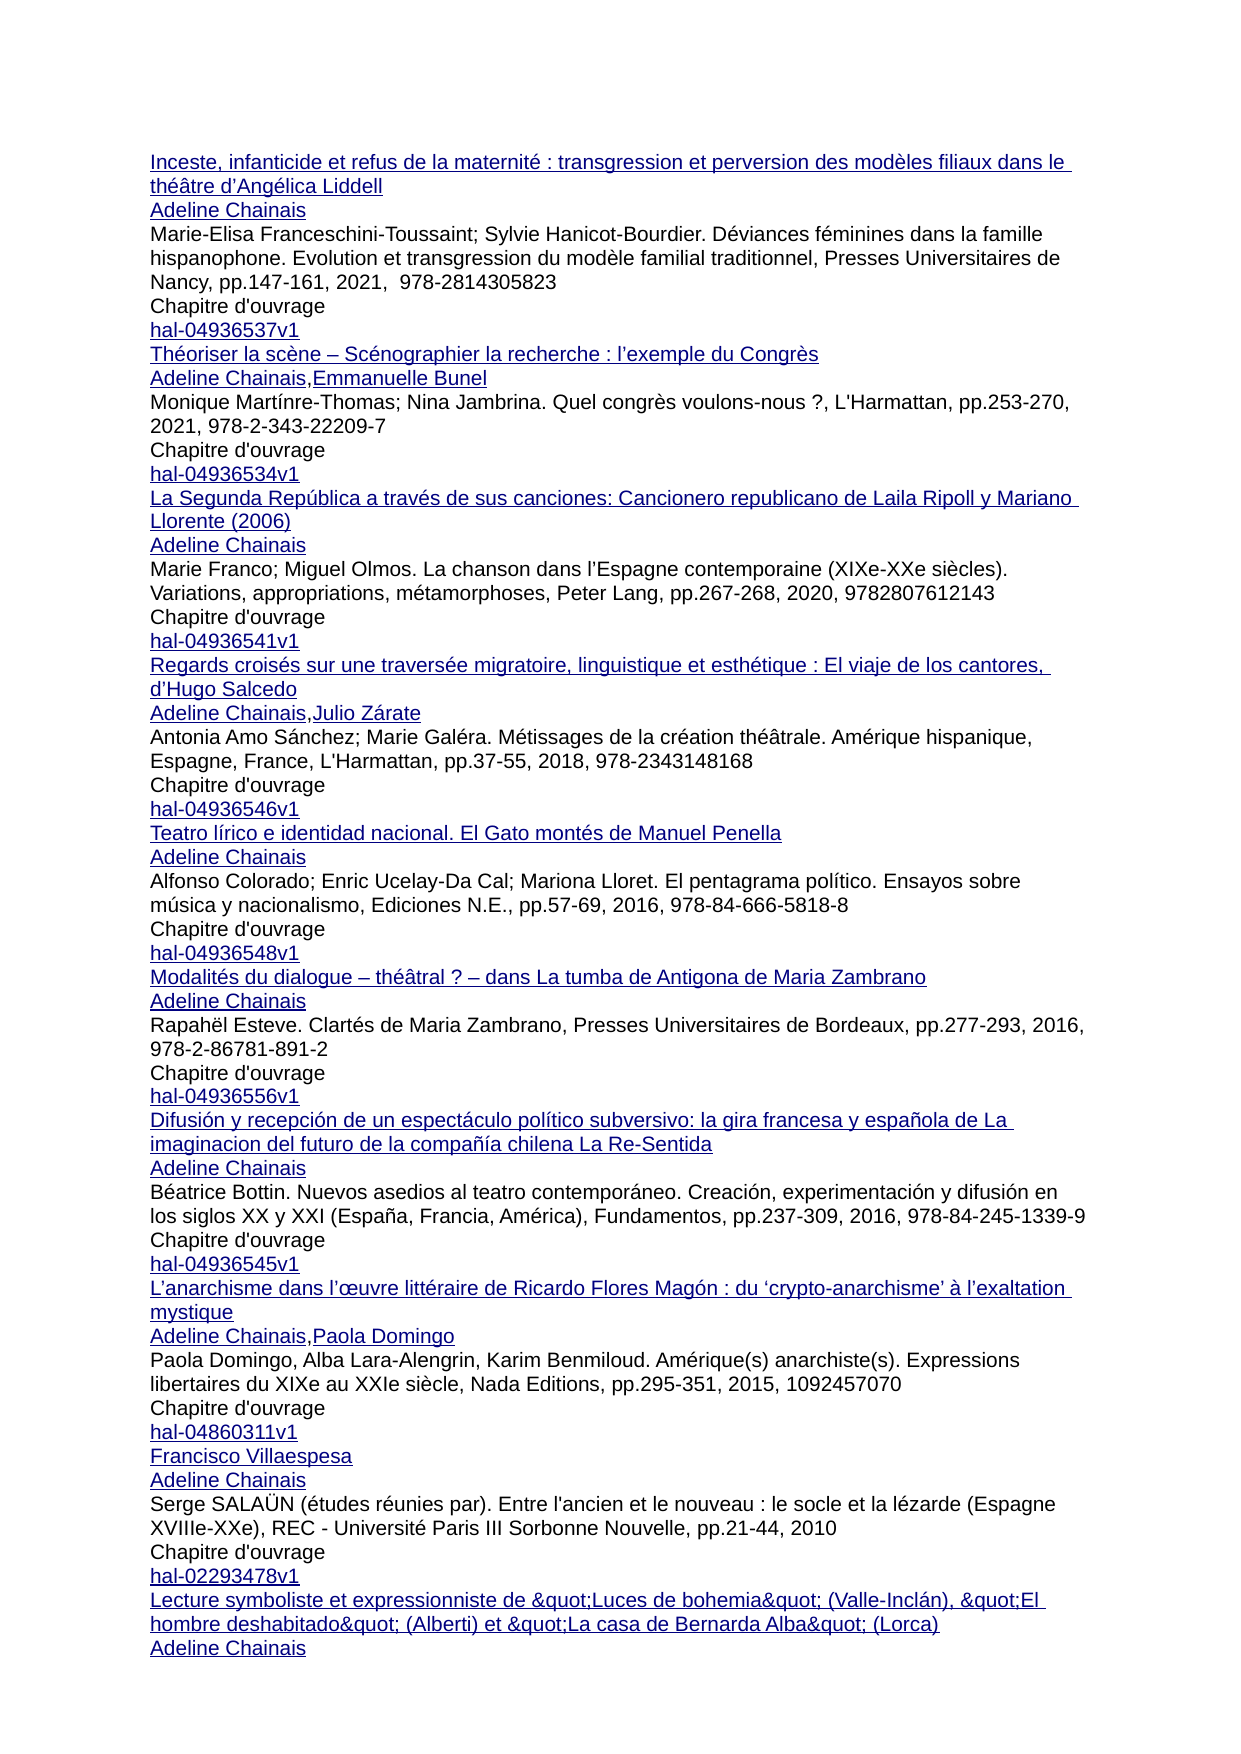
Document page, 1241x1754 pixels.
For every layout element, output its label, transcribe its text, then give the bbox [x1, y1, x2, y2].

table_cell Lecture symboliste et expressionniste de &quot;Luces de bohemia&quot; (Valle-Inclán), &quot;El hombre deshabitado&quot; (Alberti) et &quot;La casa de Bernarda Alba&quot; (Lorca) Adeline Chainais [150, 1588, 1090, 1659]
table_cell Francisco Villaespesa Adeline Chainais Serge SALAÜN (études réunies par). Entre l'ancien et le nouveau : le socle et la lézarde (Espagne XVIIIe-XXe), REC - Université Paris III Sorbonne Nouvelle, pp.21-44, 2010 Chapitre d'ouvrage hal-02293478v1 [150, 1444, 1090, 1587]
table_cell Théoriser la scène – Scénographier la recherche : l’exemple du Congrès Adeline Chainais,Emmanuelle Bunel Monique Martínre-Thomas; Nina Jambrina. Quel congrès voulons-nous ?, L'Harmattan, pp.253-270, 2021, 978-2-343-22209-7 Chapitre d'ouvrage hal-04936534v1 [150, 342, 1090, 485]
table_cell Inceste, infanticide et refus de la maternité : transgression et perversion des modèles filiaux dans le théâtre d’Angélica Liddell Adeline Chainais Marie-Elisa Franceschini-Toussaint; Sylvie Hanicot-Bourdier. Déviances féminines dans la famille hispanophone. Evolution et transgression du modèle familial traditionnel, Presses Universitaires de Nancy, pp.147-161, 2021, ‎ 978-2814305823 Chapitre d'ouvrage hal-04936537v1 [150, 150, 1090, 342]
table_cell Difusión y recepción de un espectáculo político subversivo: la gira francesa y española de La imaginacion del futuro de la compañía chilena La Re-Sentida Adeline Chainais Béatrice Bottin. Nuevos asedios al teatro contemporáneo. Creación, experimentación y difusión en los siglos XX y XXI (España, Francia, América), Fundamentos, pp.237-309, 2016, 978-84-245-1339-9 Chapitre d'ouvrage hal-04936545v1 [150, 1108, 1090, 1276]
table_cell Teatro lírico e identidad nacional. El Gato montés de Manuel Penella Adeline Chainais Alfonso Colorado; Enric Ucelay-Da Cal; Mariona Lloret. El pentagrama político. Ensayos sobre música y nacionalismo, Ediciones N.E., pp.57-69, 2016, 978-84-666-5818-8 Chapitre d'ouvrage hal-04936548v1 [150, 821, 1090, 964]
table_cell La Segunda República a través de sus canciones: Cancionero republicano de Laila Ripoll y Mariano Llorente (2006) Adeline Chainais Marie Franco; Miguel Olmos. La chanson dans l’Espagne contemporaine (XIXe-XXe siècles). Variations, appropriations, métamorphoses, Peter Lang, pp.267-268, 2020, 9782807612143 Chapitre d'ouvrage hal-04936541v1 [150, 485, 1090, 653]
table_cell Regards croisés sur une traversée migratoire, linguistique et esthétique : El viaje de los cantores, d’Hugo Salcedo Adeline Chainais,Julio Zárate Antonia Amo Sánchez; Marie Galéra. Métissages de la création théâtrale. Amérique hispanique, Espagne, France, L'Harmattan, pp.37-55, 2018, 978-2343148168 Chapitre d'ouvrage hal-04936546v1 [150, 653, 1090, 821]
table_cell Modalités du dialogue – théâtral ? – dans La tumba de Antigona de Maria Zambrano Adeline Chainais Rapahël Esteve. Clartés de Maria Zambrano, Presses Universitaires de Bordeaux, pp.277-293, 2016, 978-2-86781-891-2 Chapitre d'ouvrage hal-04936556v1 [150, 965, 1090, 1108]
table_cell L’anarchisme dans l’œuvre littéraire de Ricardo Flores Magón : du ‘crypto-anarchisme’ à l’exaltation mystique Adeline Chainais,Paola Domingo Paola Domingo, Alba Lara-Alengrin, Karim Benmiloud. Amérique(s) anarchiste(s). Expressions libertaires du XIXe au XXIe siècle, Nada Editions, pp.295-351, 2015, 1092457070 Chapitre d'ouvrage hal-04860311v1 [150, 1276, 1090, 1444]
